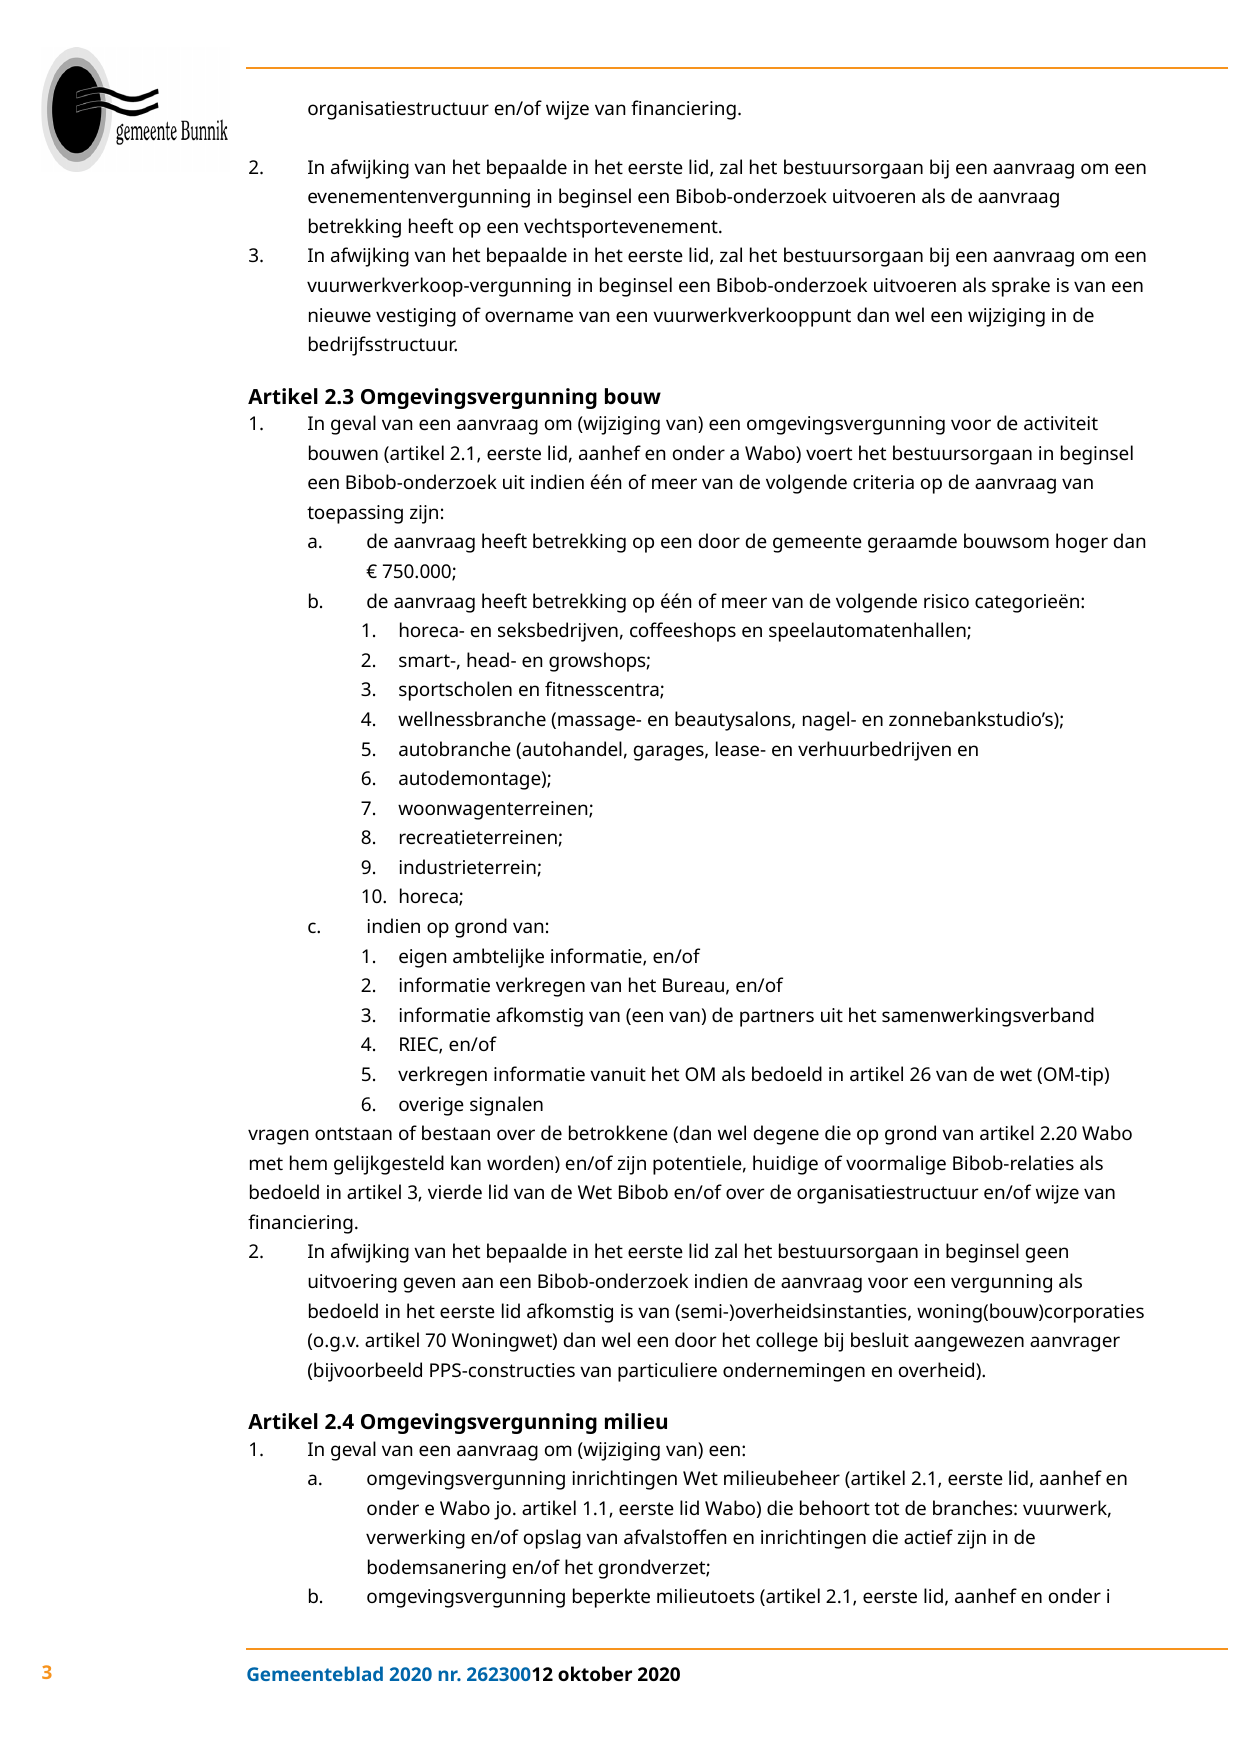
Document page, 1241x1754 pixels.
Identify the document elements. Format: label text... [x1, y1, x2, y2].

list informatie afkomstig van (een van) de partners uit het samenwerkingsverband [361, 1002, 1152, 1028]
list In geval van een aanvraag om (wijziging van) een omgevingsvergunning voor de activiteit bouwen (artikel 2.1, eerste lid, aanhef en onder a Wabo) voert het bestuursorgaan in beginsel een Bibob-onderzoek uit indien één of meer van de volgende criteria op de aanvraag van toepassing zijn: [248, 410, 1152, 525]
list horeca; [361, 884, 1152, 909]
list sportscholen en fitnesscentra; [361, 677, 1152, 702]
list In afwijking van het bepaalde in het eerste lid, zal het bestuursorgaan bij een aanvraag om een vuurwerkverkoop-vergunning in beginsel een Bibob-onderzoek uitvoeren als sprake is van een nieuwe vestiging of overname van een vuurwerkverkooppunt dan wel een wijziging in de bedrijfsstructuur. [248, 243, 1152, 357]
list In afwijking van het bepaalde in het eerste lid zal het bestuursorgaan in beginsel geen uitvoering geven aan een Bibob-onderzoek indien de aanvraag voor een vergunning als bedoeld in het eerste lid afkomstig is van (semi-)overheidsinstanties, woning(bouw)corporaties (o.g.v. artikel 70 Woningwet) dan wel een door het college bij besluit aangewezen aanvrager (bijvoorbeeld PPS-constructies van particuliere ondernemingen en overheid). [248, 1239, 1152, 1383]
text Artikel 2.4 Omgevingsvergunning milieu [248, 1407, 1152, 1436]
list verkregen informatie vanuit het OM als bedoeld in artikel 26 van de wet (OM-tip) [361, 1061, 1152, 1087]
list omgevingsvergunning inrichtingen Wet milieubeheer (artikel 2.1, eerste lid, aanhef en onder e Wabo jo. artikel 1.1, eerste lid Wabo) die behoort tot de branches: vuurwerk, verwerking en/of opslag van afvalstoffen en inrichtingen die actief zijn in de bodemsanering en/of het grondverzet; [307, 1465, 1152, 1580]
list indien op grond van: [307, 913, 1152, 939]
list de aanvraag heeft betrekking op één of meer van de volgende risico categorieën: [307, 588, 1152, 613]
list smart-, head- en growshops; [361, 647, 1152, 673]
text Artikel 2.3 Omgevingsvergunning bouw [248, 382, 1152, 410]
picture [41, 47, 231, 172]
list eigen ambtelijke informatie, en/of [361, 943, 1152, 968]
list RIEC, en/of [361, 1032, 1152, 1057]
text vragen ontstaan of bestaan over de betrokkene (dan wel degene die op grond van artikel 2.20 Wabo met hem gelijkgesteld kan worden) en/of zijn potentiele, huidige of voormalige Bibob-relaties als bedoeld in artikel 3, vierde lid van de Wet Bibob en/of over de organisatiestructuur en/of wijze van financiering. [248, 1120, 1152, 1235]
list organisatiestructuur en/of wijze van financiering. [248, 95, 1152, 121]
list autobranche (autohandel, garages, lease- en verhuurbedrijven en [361, 736, 1152, 761]
list wellnessbranche (massage- en beautysalons, nagel- en zonnebankstudio’s); [361, 706, 1152, 732]
list In geval van een aanvraag om (wijziging van) een: [248, 1436, 1152, 1462]
list informatie verkregen van het Bureau, en/of [361, 972, 1152, 998]
list horeca- en seksbedrijven, coffeeshops en speelautomatenhallen; [361, 617, 1152, 643]
list de aanvraag heeft betrekking op een door de gemeente geraamde bouwsom hoger dan € 750.000; [307, 529, 1152, 584]
list overige signalen [361, 1091, 1152, 1116]
list industrieterrein; [361, 854, 1152, 880]
list In afwijking van het bepaalde in het eerste lid, zal het bestuursorgaan bij een aanvraag om een evenementenvergunning in beginsel een Bibob-onderzoek uitvoeren als de aanvraag betrekking heeft op een vechtsportevenement. [248, 154, 1152, 239]
list autodemontage); [361, 765, 1152, 791]
list woonwagenterreinen; [361, 795, 1152, 821]
list recreatieterreinen; [361, 824, 1152, 850]
list omgevingsvergunning beperkte milieutoets (artikel 2.1, eerste lid, aanhef en onder i [307, 1584, 1152, 1609]
